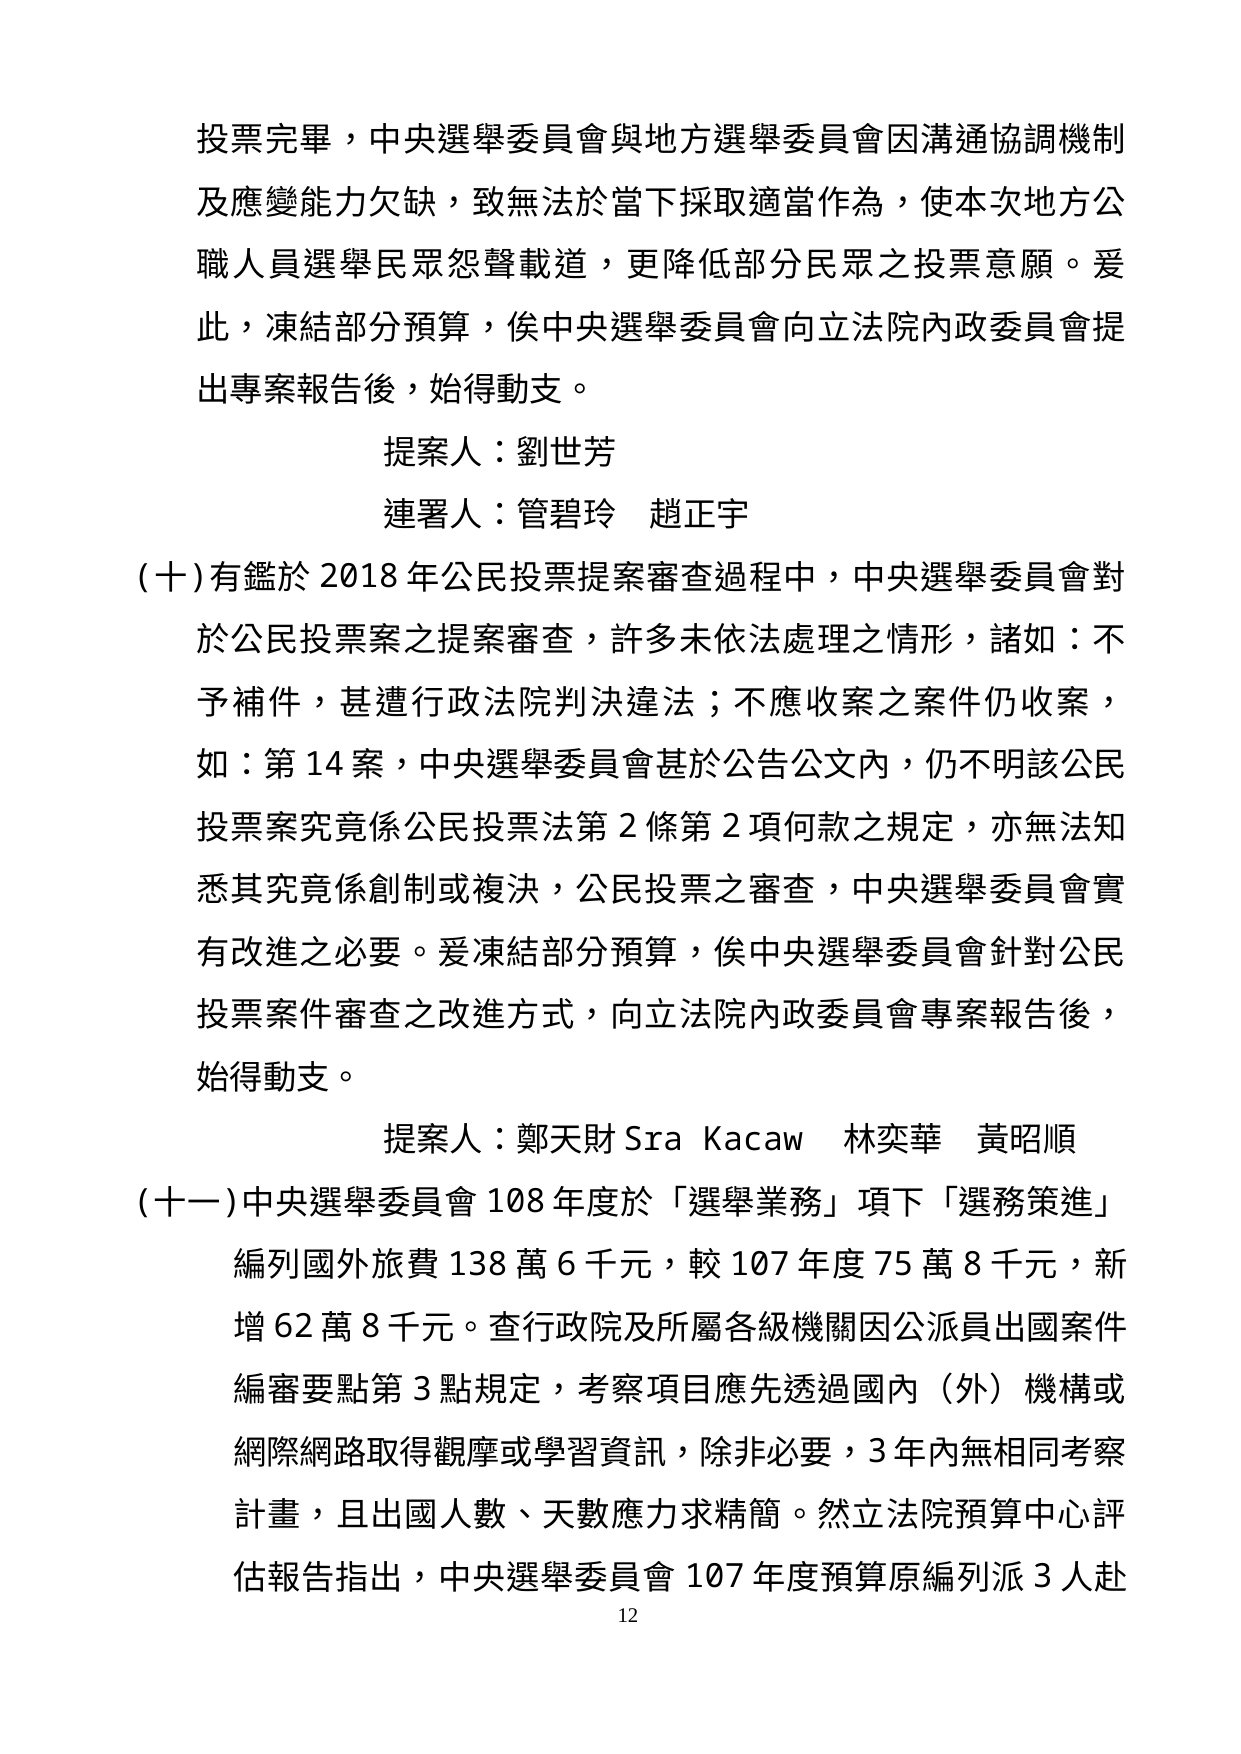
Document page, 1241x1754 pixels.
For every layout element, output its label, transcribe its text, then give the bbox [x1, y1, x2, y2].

text 提案人：劉世芳 [383, 408, 1127, 471]
text (十一)中央選舉委員會108年度於「選舉業務」項下「選務策進」編列國外旅費138萬6千元，較107年度75萬8千元，新增62萬8千元。查行政院及所屬各級機關因公派員出國案件編審要點第3點規定，考察項目應先透過國內（外）機構或網際網路取得觀摩或學習資訊，除非必要，3年內無相同考察計畫，且出國人數、天數應力求精簡。然立法院預算中心評估報告指出，中央選舉委員會107年度預算原編列派3人赴 [133, 1158, 1127, 1596]
text 提案人：鄭天財Sra Kacaw 林奕華 黃昭順 [383, 1096, 1127, 1158]
text (十)有鑑於2018年公民投票提案審查過程中，中央選舉委員會對於公民投票案之提案審查，許多未依法處理之情形，諸如：不予補件，甚遭行政法院判決違法；不應收案之案件仍收案，如：第14案，中央選舉委員會甚於公告公文內，仍不明該公民投票案究竟係公民投票法第2條第2項何款之規定，亦無法知悉其究竟係創制或複決，公民投票之審查，中央選舉委員會實有改進之必要。爰凍結部分預算，俟中央選舉委員會針對公民投票案件審查之改進方式，向立法院內政委員會專案報告後，始得動支。 [133, 533, 1127, 1096]
text 連署人：管碧玲 趙正宇 [383, 471, 1127, 533]
text 投票完畢，中央選舉委員會與地方選舉委員會因溝通協調機制及應變能力欠缺，致無法於當下採取適當作為，使本次地方公職人員選舉民眾怨聲載道，更降低部分民眾之投票意願。爰此，凍結部分預算，俟中央選舉委員會向立法院內政委員會提出專案報告後，始得動支。 [133, 96, 1127, 408]
